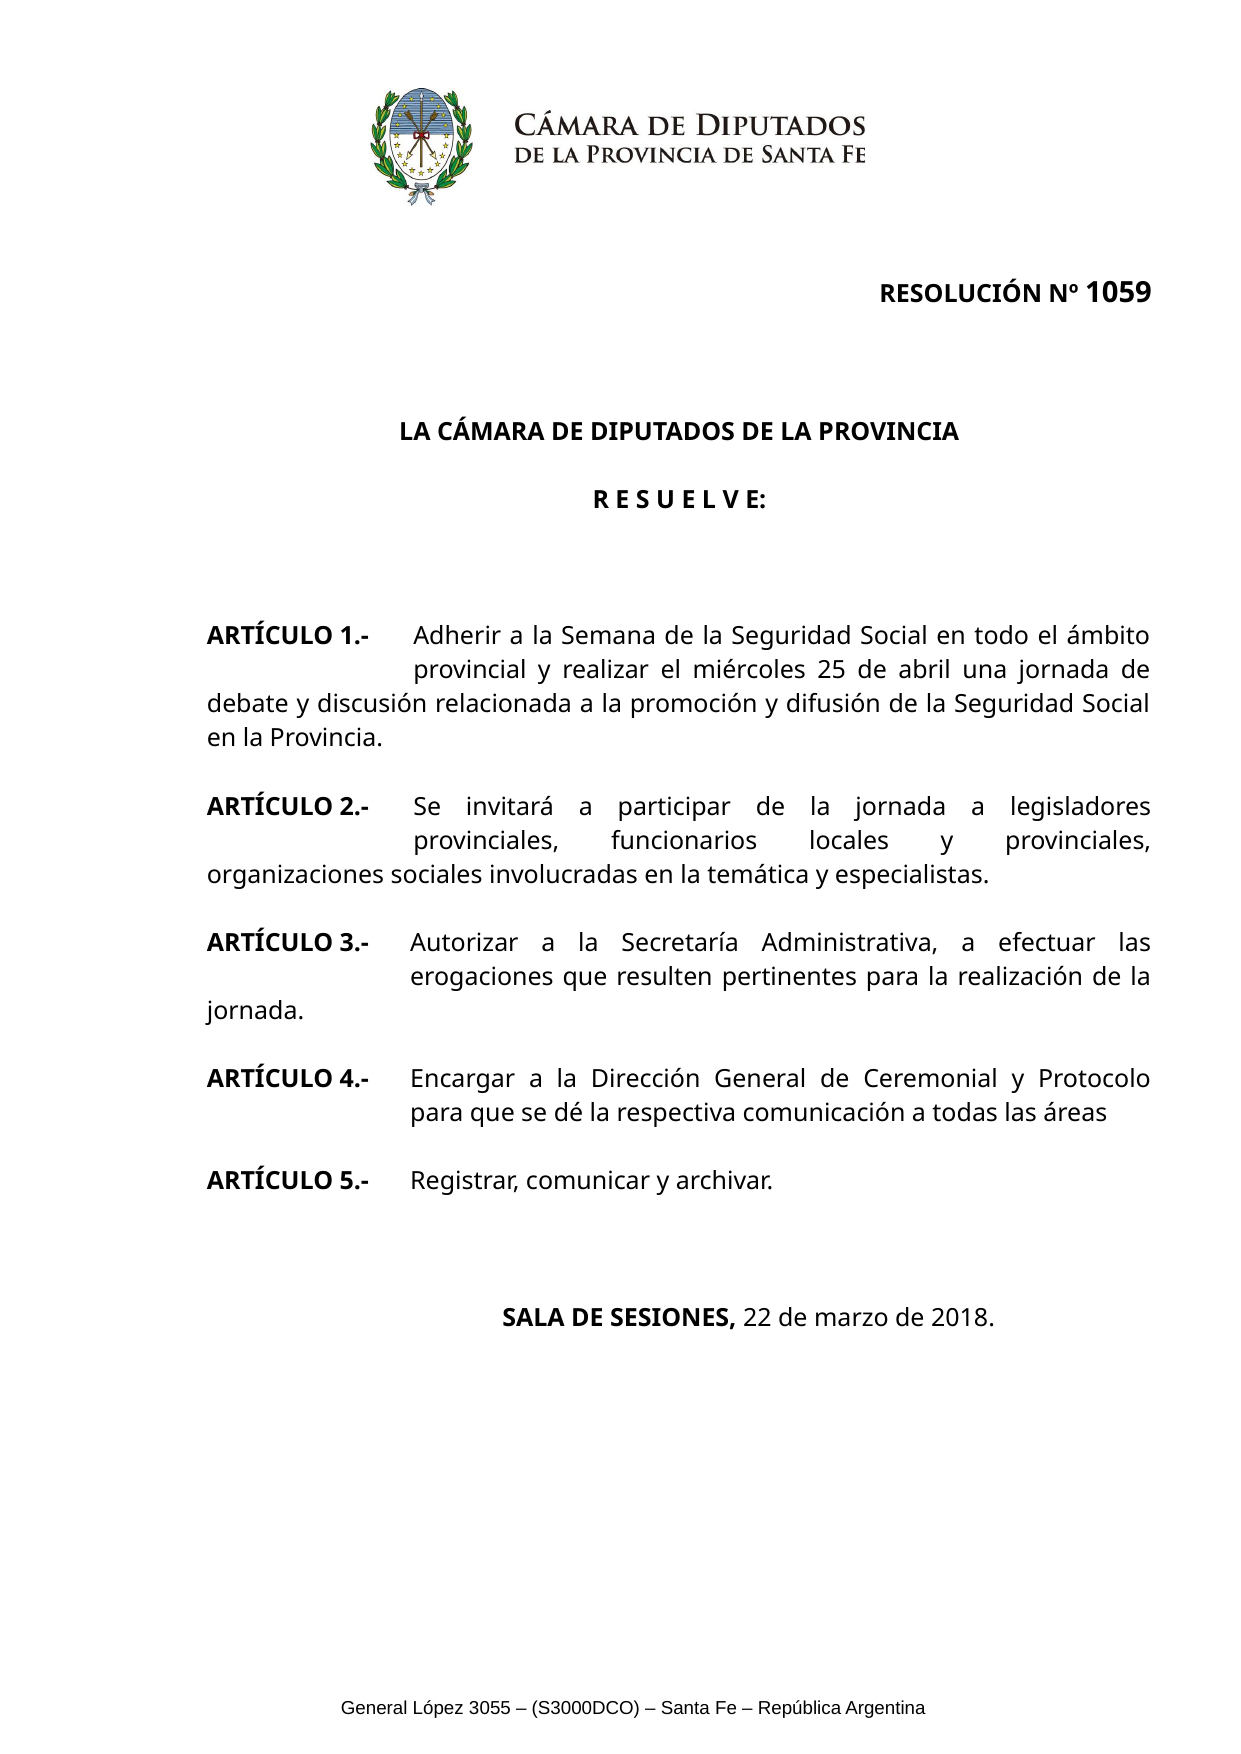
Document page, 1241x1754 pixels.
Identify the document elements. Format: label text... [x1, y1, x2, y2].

table_header ARTÍCULO 2.- [207, 788, 413, 838]
table_header ARTÍCULO 5.- [207, 1163, 410, 1213]
table_header ARTÍCULO 1.- [207, 618, 413, 668]
text R E S U E L V E: [207, 482, 1152, 516]
text LA CÁMARA DE DIPUTADOS DE LA PROVINCIA [207, 413, 1152, 448]
table_header ARTÍCULO 4.- [207, 1061, 410, 1111]
text Registrar, comunicar y archivar. [410, 1163, 1152, 1197]
text Encargar a la Dirección General de Ceremonial y Protocolo para que se dé la respectiva comunicación a todas las áreas [207, 1061, 1152, 1129]
text Autorizar a la Secretaría Administrativa, a efectuar las erogaciones que resulten pertinentes para la realización de la jornada. [207, 924, 1152, 1027]
picture [370, 88, 866, 210]
text Se invitará a participar de la jornada a legisladores provinciales, funcionarios locales y provinciales, organizaciones sociales involucradas en la temática y especialistas. [207, 788, 1152, 890]
text RESOLUCIÓN Nº 1059 [207, 272, 1152, 311]
table_header ARTÍCULO 3.- [207, 925, 410, 975]
text SALA DE SESIONES, 22 de marzo de 2018. [207, 1299, 1152, 1333]
text Adherir a la Semana de la Seguridad Social en todo el ámbito provincial y realizar el miércoles 25 de abril una jornada de debate y discusión relacionada a la promoción y difusión de la Seguridad Social en la Provincia. [207, 618, 1152, 754]
